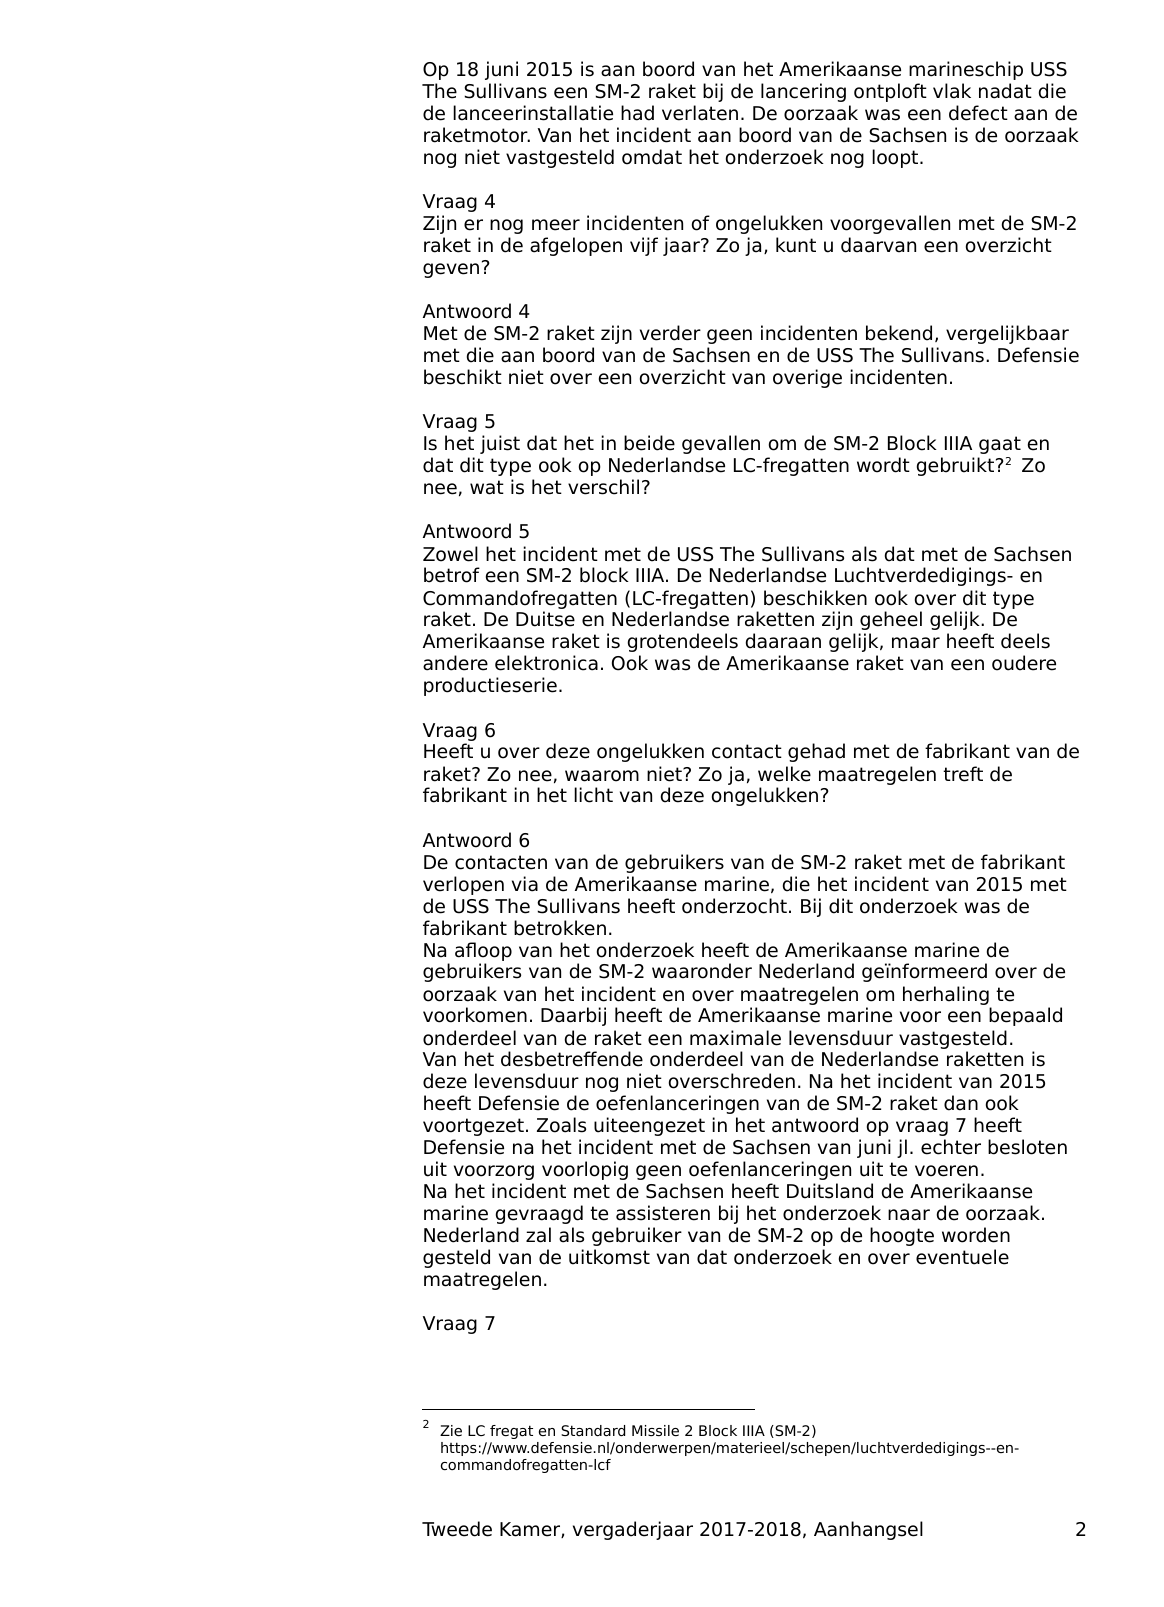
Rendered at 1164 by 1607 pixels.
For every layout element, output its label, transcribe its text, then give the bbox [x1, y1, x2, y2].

text Vraag 7 [422, 1313, 1087, 1335]
text Vraag 6 [422, 719, 1087, 741]
text Zowel het incident met de USS The Sullivans als dat met de Sachsen betrof een SM-2 block IIIA. De Nederlandse Luchtverdedigings- en Commandofregatten (LC-fregatten) beschikken ook over dit type raket. De Duitse en Nederlandse raketten zijn geheel gelijk. De Amerikaanse raket is grotendeels daaraan gelijk, maar heeft deels andere elektronica. Ook was de Amerikaanse raket van een oudere productieserie. [422, 543, 1087, 697]
text Antwoord 5 [422, 521, 1087, 543]
text Antwoord 6 [422, 829, 1087, 852]
text Zijn er nog meer incidenten of ongelukken voorgevallen met de SM-2 raket in de afgelopen vijf jaar? Zo ja, kunt u daarvan een overzicht geven? [422, 213, 1087, 279]
text Met de SM-2 raket zijn verder geen incidenten bekend, vergelijkbaar met die aan boord van de Sachsen en de USS The Sullivans. Defensie beschikt niet over een overzicht van overige incidenten. [422, 323, 1087, 389]
text Vraag 5 [422, 411, 1087, 433]
text De contacten van de gebruikers van de SM-2 raket met de fabrikant verlopen via de Amerikaanse marine, die het incident van 2015 met de USS The Sullivans heeft onderzocht. Bij dit onderzoek was de fabrikant betrokken. [422, 852, 1087, 939]
text Zie LC fregat en Standard Missile 2 Block IIIA (SM-2) https://www.defensie.nl/onderwerpen/materieel/schepen/luchtverdedigings--en-commandofregatten-lcf [422, 1418, 1087, 1474]
text Vraag 4 [422, 191, 1087, 213]
text Is het juist dat het in beide gevallen om de SM-2 Block IIIA gaat en dat dit type ook op Nederlandse LC-fregatten wordt gebruikt? Zo nee, wat is het verschil? [422, 433, 1087, 499]
text Heeft u over deze ongelukken contact gehad met de fabrikant van de raket? Zo nee, waarom niet? Zo ja, welke maatregelen treft de fabrikant in het licht van deze ongelukken? [422, 741, 1087, 807]
text Van het desbetreffende onderdeel van de Nederlandse raketten is deze levensduur nog niet overschreden. Na het incident van 2015 heeft Defensie de oefenlanceringen van de SM-2 raket dan ook voortgezet. Zoals uiteengezet in het antwoord op vraag 7 heeft Defensie na het incident met de Sachsen van juni jl. echter besloten uit voorzorg voorlopig geen oefenlanceringen uit te voeren. [422, 1049, 1087, 1181]
text Op 18 juni 2015 is aan boord van het Amerikaanse marineschip USS The Sullivans een SM-2 raket bij de lancering ontploft vlak nadat die de lanceerinstallatie had verlaten. De oorzaak was een defect aan de raketmotor. Van het incident aan boord van de Sachsen is de oorzaak nog niet vastgesteld omdat het onderzoek nog loopt. [422, 59, 1087, 169]
text Na afloop van het onderzoek heeft de Amerikaanse marine de gebruikers van de SM-2 waaronder Nederland geïnformeerd over de oorzaak van het incident en over maatregelen om herhaling te voorkomen. Daarbij heeft de Amerikaanse marine voor een bepaald onderdeel van de raket een maximale levensduur vastgesteld. [422, 939, 1087, 1049]
text Na het incident met de Sachsen heeft Duitsland de Amerikaanse marine gevraagd te assisteren bij het onderzoek naar de oorzaak. Nederland zal als gebruiker van de SM-2 op de hoogte worden gesteld van de uitkomst van dat onderzoek en over eventuele maatregelen. [422, 1181, 1087, 1291]
text Antwoord 4 [422, 301, 1087, 323]
